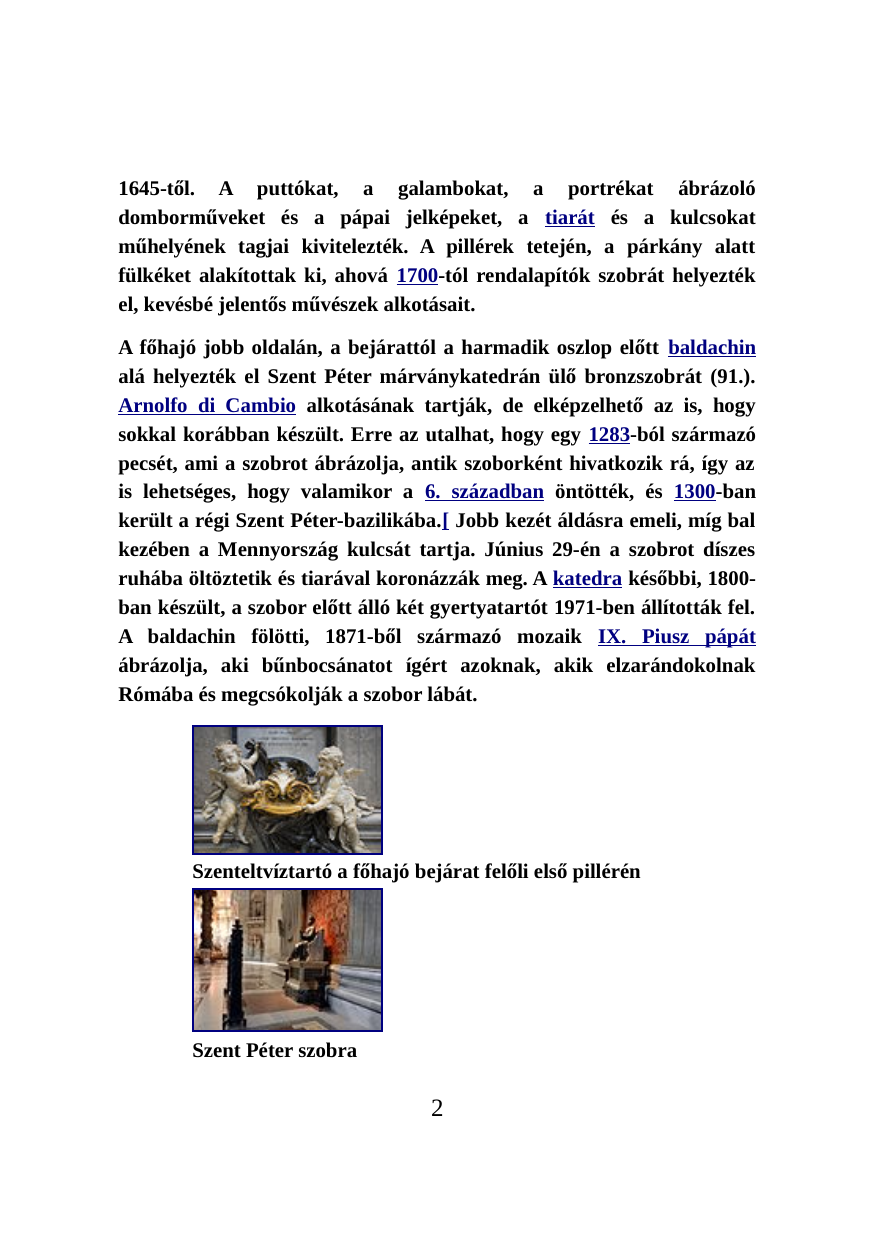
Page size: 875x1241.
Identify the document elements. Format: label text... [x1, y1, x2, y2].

text 1645-től. A puttókat, a galambokat, a portrékat ábrázoló domborműveket és a pápai jelképeket, a tiarát és a kulcsokat műhelyének tagjai kivitelezték. A pillérek tetején, a párkány alatt fülkéket alakítottak ki, ahová 1700-tól rendalapítók szobrát helyezték el, kevésbé jelentős művészek alkotásait. [118, 176, 756, 316]
picture [194, 727, 381, 853]
list Szenteltvíztartó a főhajó bejárat felőli első pillérén [162, 859, 756, 883]
list Szent Péter szobra [162, 1038, 756, 1062]
picture [194, 890, 381, 1030]
text A főhajó jobb oldalán, a bejárattól a harmadik oszlop előtt baldachin alá helyezték el Szent Péter márványkatedrán ülő bronzszobrát (91.). Arnolfo di Cambio alkotásának tartják, de elképzelhető az is, hogy sokkal korábban készült. Erre az utalhat, hogy egy 1283-ból származó pecsét, ami a szobrot ábrázolja, antik szoborként hivatkozik rá, így az is lehetséges, hogy valamikor a 6. században öntötték, és 1300-ban került a régi Szent Péter-bazilikába.[ Jobb kezét áldásra emeli, míg bal kezében a Mennyország kulcsát tartja. Június 29-én a szobrot díszes ruhába öltöztetik és tiarával koronázzák meg. A katedra későbbi, 1800-ban készült, a szobor előtt álló két gyertyatartót 1971-ben állították fel. A baldachin fölötti, 1871-ből származó mozaik IX. Piusz pápát ábrázolja, aki bűnbocsánatot ígért azoknak, akik elzarándokolnak Rómába és megcsókolják a szobor lábát. [118, 335, 756, 706]
